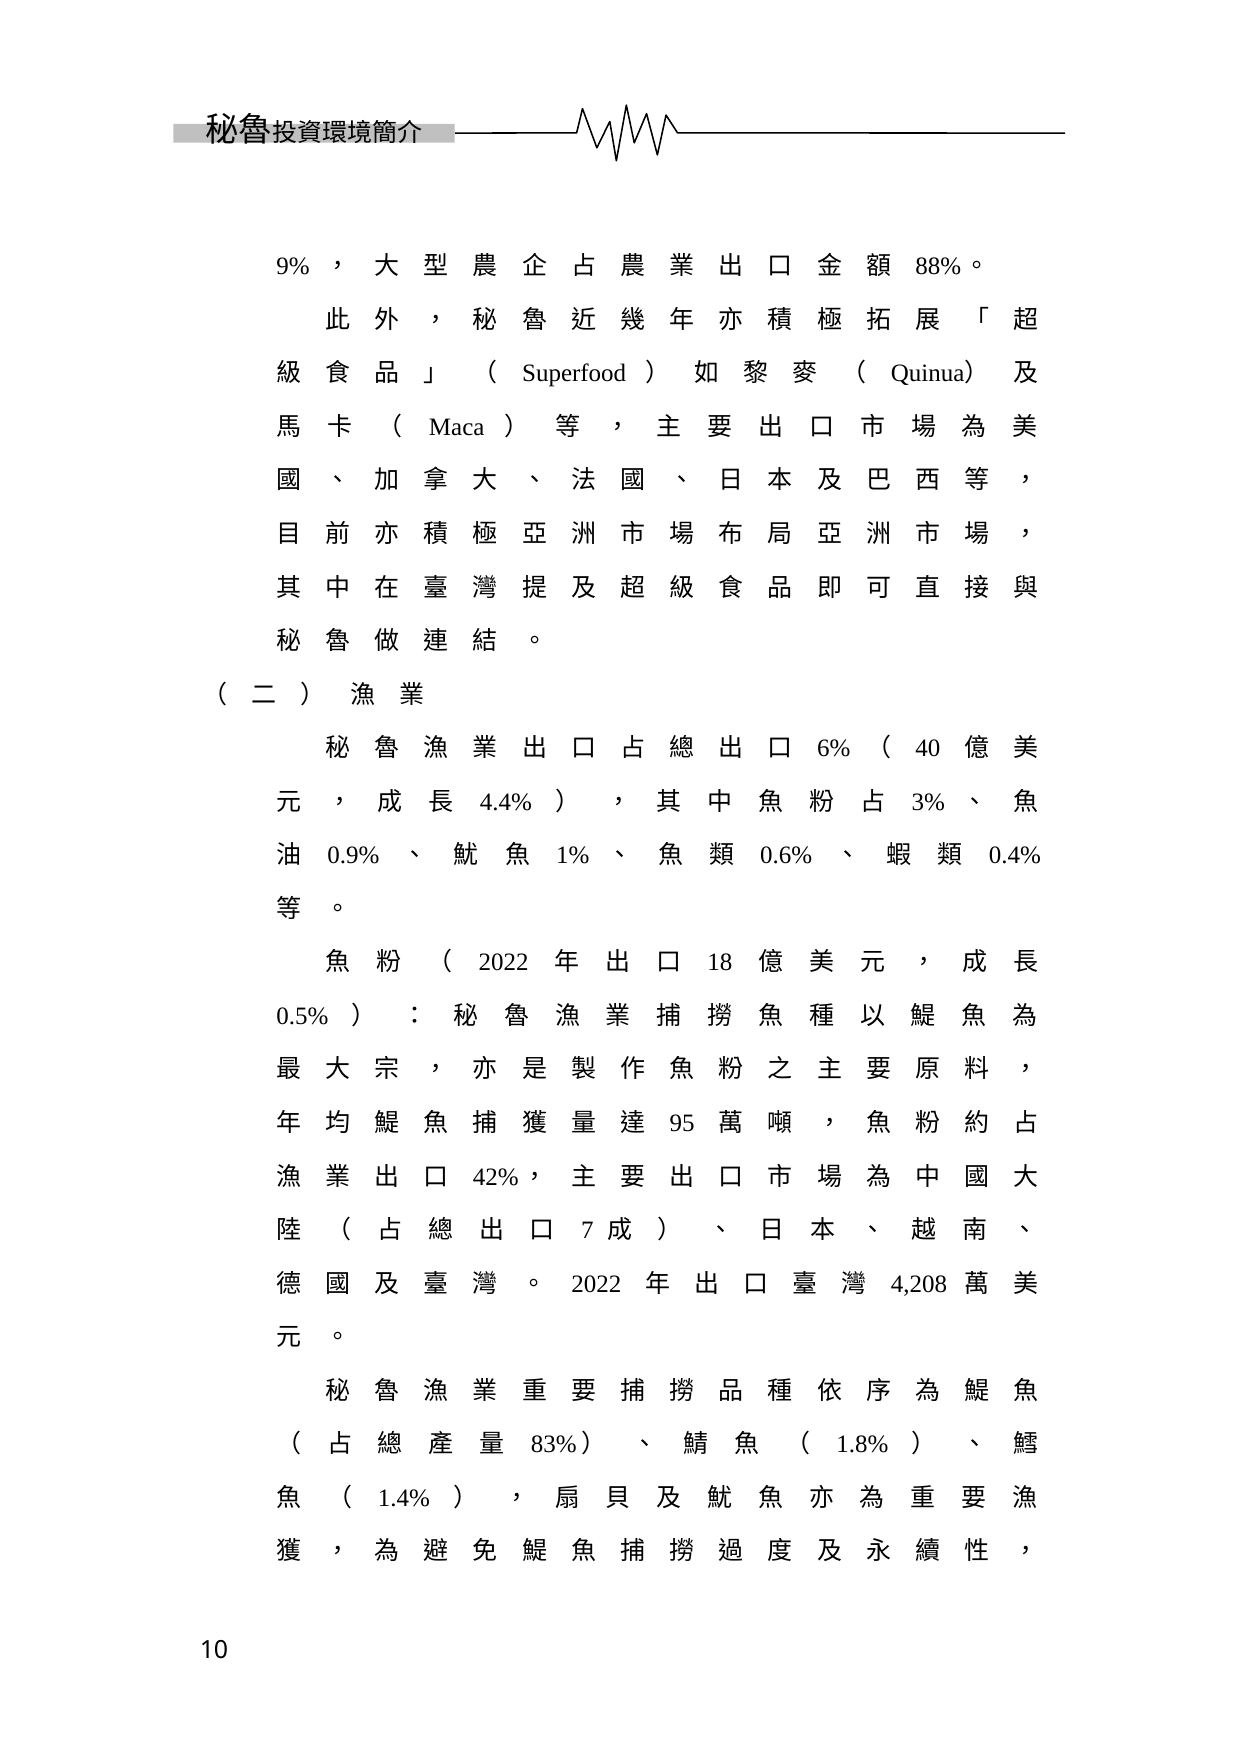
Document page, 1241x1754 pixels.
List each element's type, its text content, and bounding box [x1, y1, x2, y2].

text 此外，秘魯近幾年亦積極拓展「超級食品」（Superfood）如黎麥（Quinua）及馬卡（Maca）等，主要出口市場為美國、加拿大、法國、日本及巴西等，目前亦積極亞洲市場布局亞洲市場，其中在臺灣提及超級食品即可直接與秘魯做連結。 [276, 291, 1063, 666]
text 魚粉（2022年出口18億美元，成長0.5%）：秘魯漁業捕撈魚種以鯷魚為最大宗，亦是製作魚粉之主要原料，年均鯷魚捕獲量達95萬噸，魚粉約占漁業出口42%，主要出口市場為中國大陸（占總出口7成）、日本、越南、德國及臺灣。2022年出口臺灣4,208萬美元。 [276, 933, 1063, 1362]
text 秘魯漁業重要捕撈品種依序為鯷魚（占總產量83%）、鯖魚（1.8%）、鱈魚（1.4%），扇貝及魷魚亦為重要漁獲，為避免鯷魚捕撈過度及永續性， [276, 1362, 1063, 1576]
text （二）漁業 [202, 666, 1063, 719]
text 秘魯漁業出口占總出口6%（40億美元，成長4.4%），其中魚粉占3%、魚油0.9%、魷魚1%、魚類0.6%、蝦類0.4%等。 [276, 719, 1063, 933]
text 另據BBVA銀行研究顯示，秘魯有超過2,000家從事出口農業之企業，其中約80%屬微小型企業、16%屬大型企業、4%屬中型企業。就出口金額而言，微小型企業出口金額僅占農業出口金額9%，大型農企占農業出口金額88%。 [276, 237, 1063, 291]
